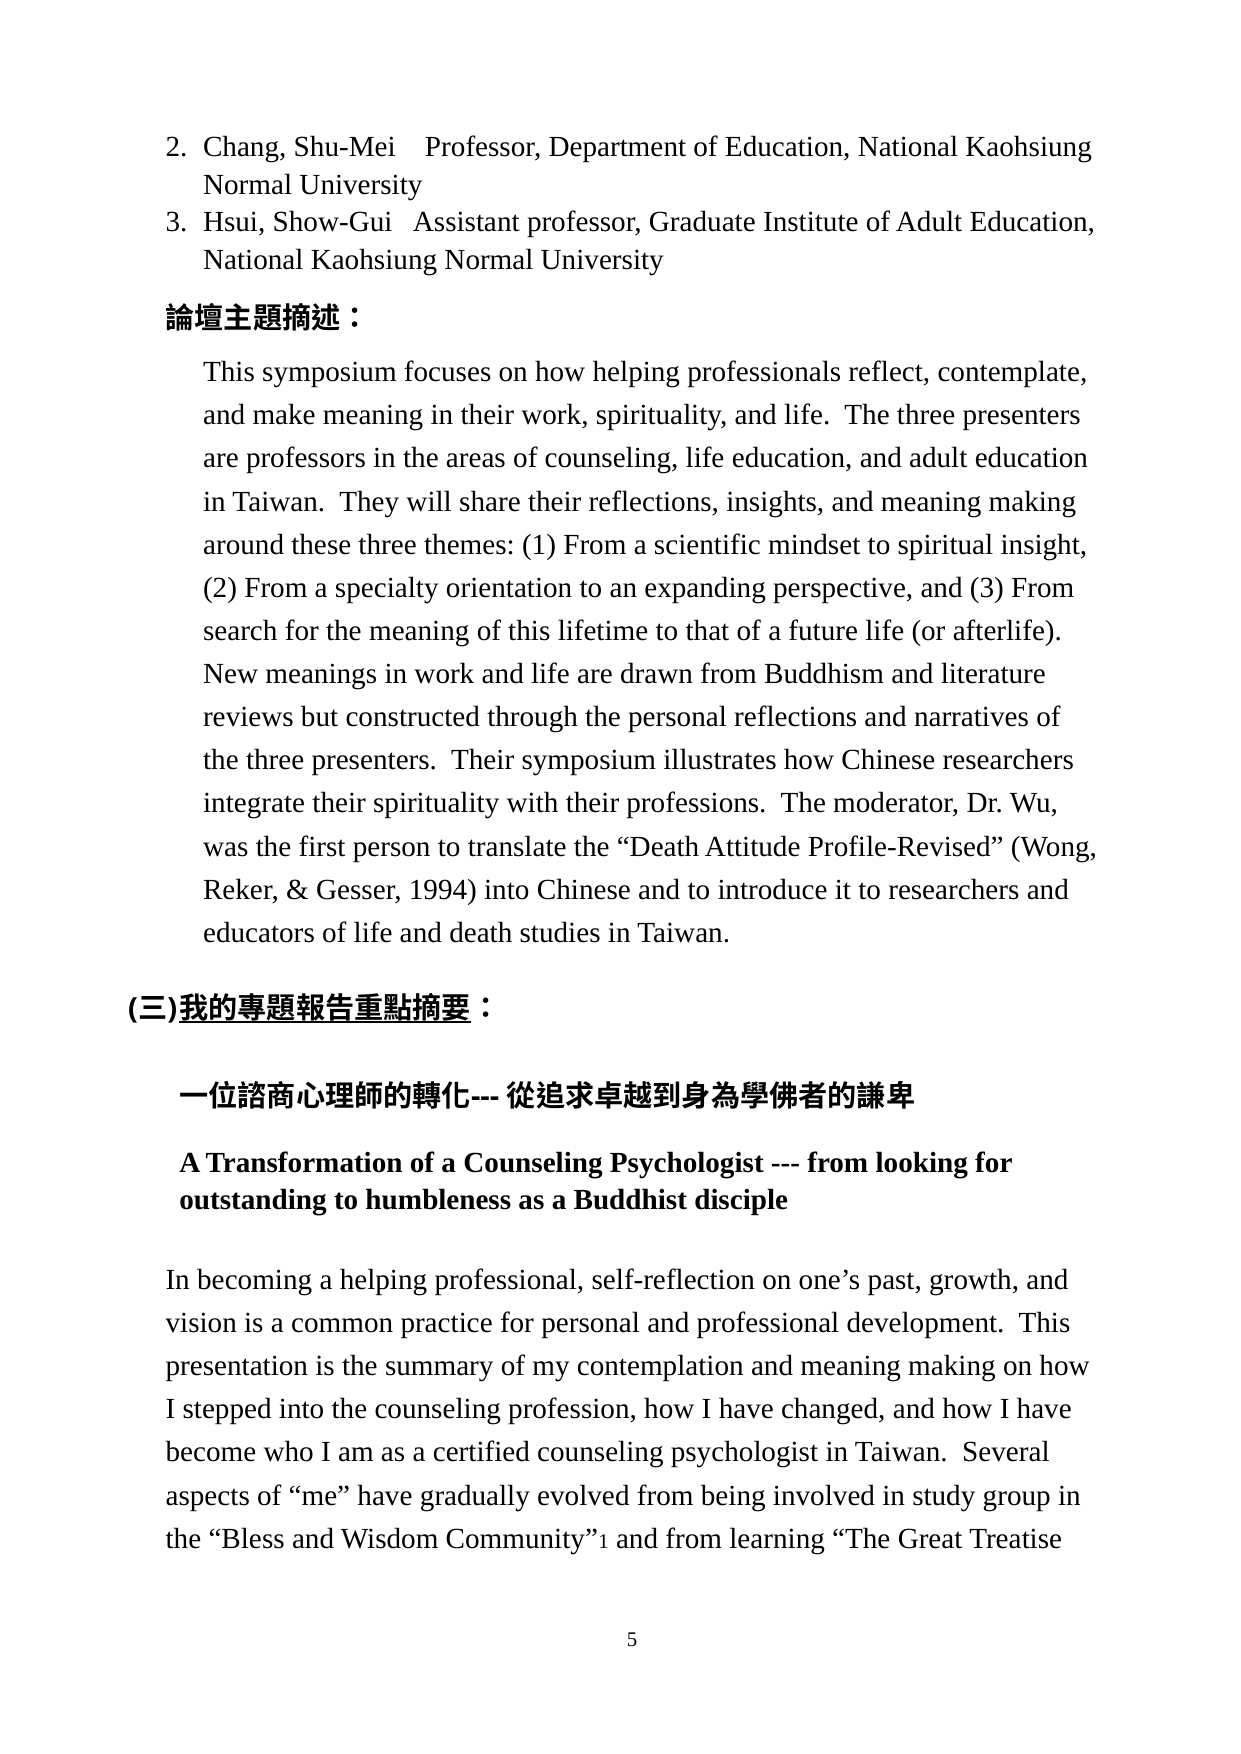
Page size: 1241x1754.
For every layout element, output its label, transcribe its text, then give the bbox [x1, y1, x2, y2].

list Chang, Shu-Mei Professor, Department of Education, National Kaohsiung Normal University [165, 128, 1098, 203]
text 一位諮商心理師的轉化--- 從追求卓越到身為學佛者的謙卑 [179, 1056, 1098, 1131]
text A Transformation of a Counseling Psychologist --- from looking for outstanding to humbleness as a Buddhist disciple [179, 1143, 1098, 1218]
text 論壇主題摘述： [165, 278, 1098, 353]
text In becoming a helping professional, self-reflection on one’s past, growth, and vision is a common practice for personal and professional development. This presentation is the summary of my contemplation and meaning making on how I stepped into the counseling profession, how I have changed, and how I have become who I am as a certified counseling psychologist in Taiwan. Several aspects of “me” have gradually evolved from being involved in study group in the “Bless and Wisdom Community”1 and from learning “The Great Treatise [165, 1261, 1098, 1557]
text This symposium focuses on how helping professionals reflect, contemplate, and make meaning in their work, spirituality, and life. The three presenters are professors in the areas of counseling, life education, and adult education in Taiwan. They will share their reflections, insights, and meaning making around these three themes: (1) From a scientific mindset to spiritual insight, (2) From a specialty orientation to an expanding perspective, and (3) From search for the meaning of this lifetime to that of a future life (or afterlife). New meanings in work and life are drawn from Buddhism and literature reviews but constructed through the personal reflections and narratives of the three presenters. Their symposium illustrates how Chinese researchers integrate their spirituality with their professions. The moderator, Dr. Wu, was the first person to translate the “Death Attitude Profile-Revised” (Wong, Reker, & Gesser, 1994) into Chinese and to introduce it to researchers and educators of life and death studies in Taiwan. [203, 353, 1098, 951]
list Hsui, Show-Gui Assistant professor, Graduate Institute of Adult Education, National Kaohsiung Normal University [165, 203, 1098, 278]
list 我的專題報告重點摘要： [128, 968, 1098, 1043]
